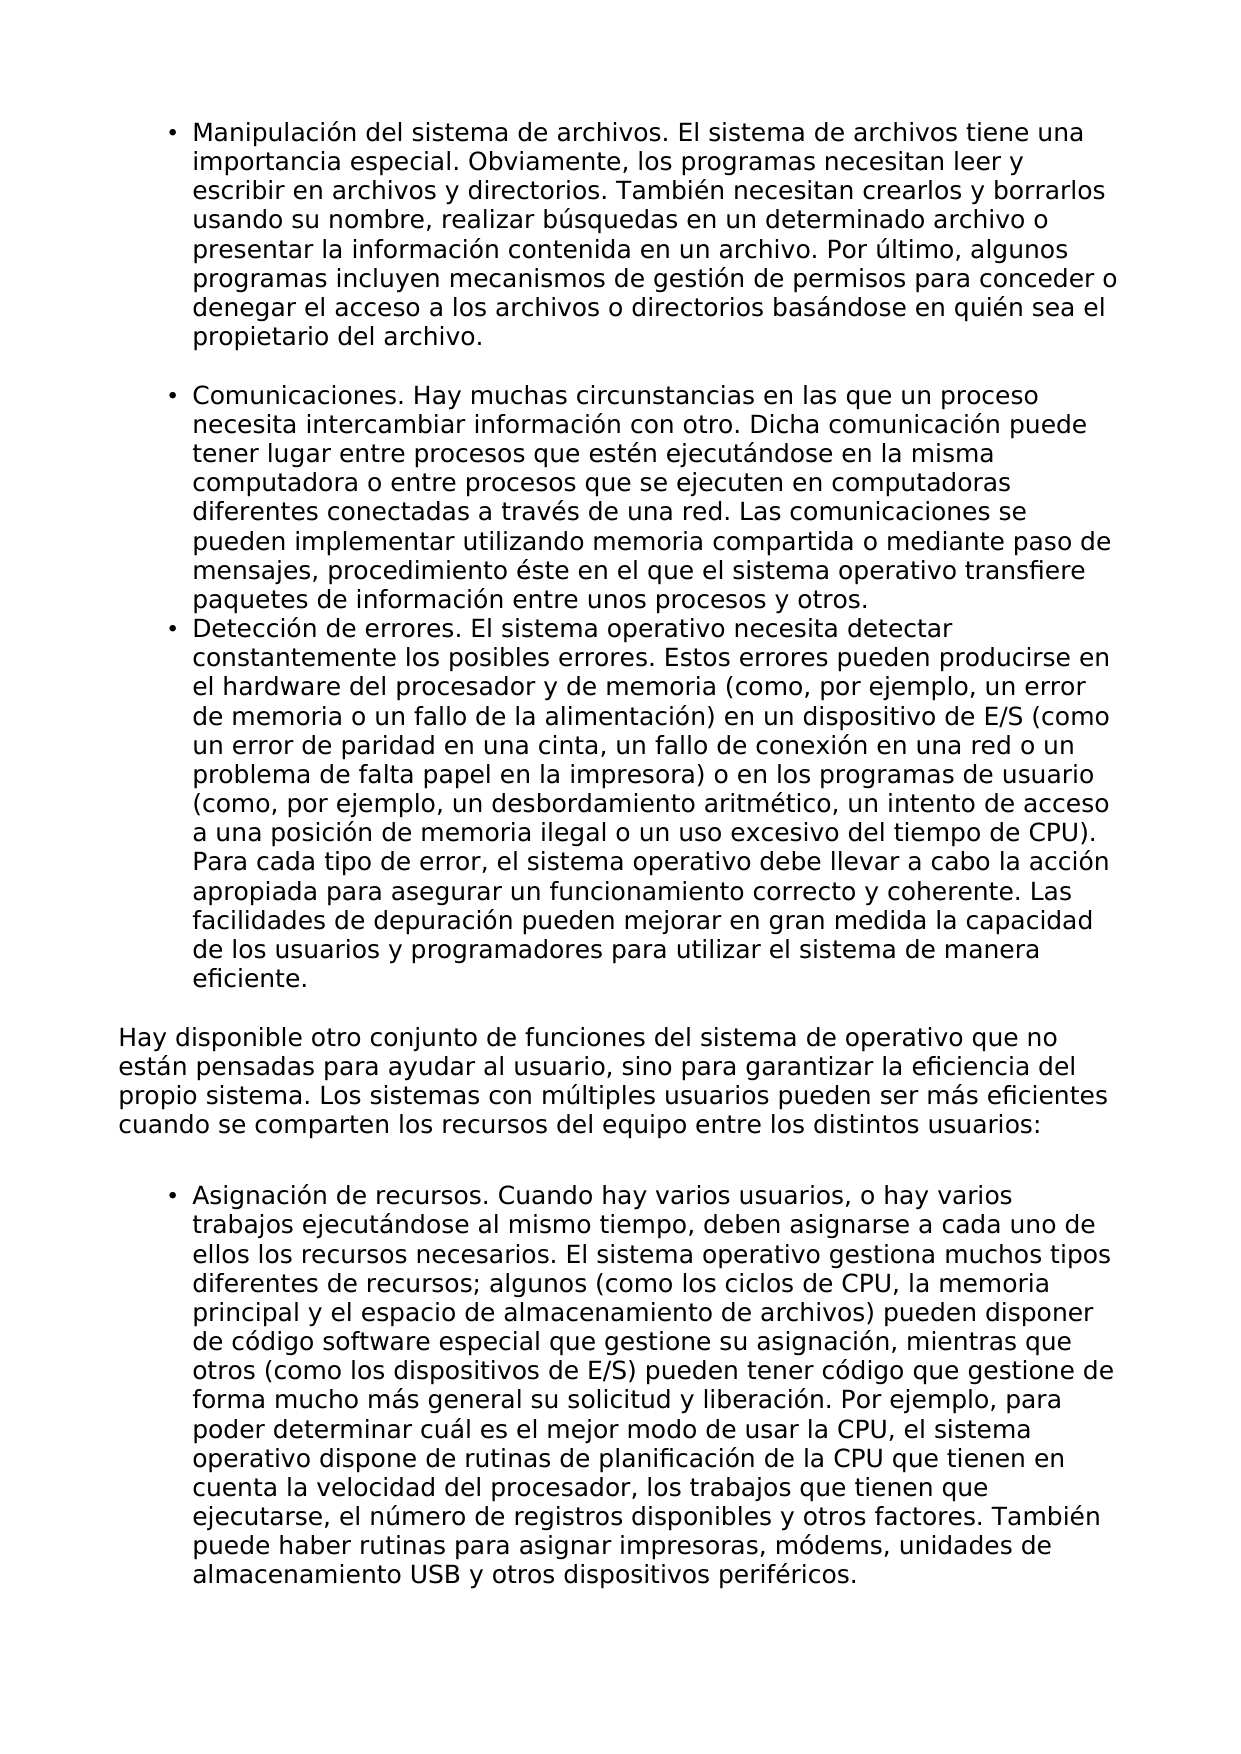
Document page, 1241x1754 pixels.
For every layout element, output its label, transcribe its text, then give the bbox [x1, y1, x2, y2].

list Comunicaciones. Hay muchas circunstancias en las que un proceso necesita intercambiar información con otro. Dicha comunicación puede tener lugar entre procesos que estén ejecutándose en la misma computadora o entre procesos que se ejecuten en computadoras diferentes conectadas a través de una red. Las comunicaciones se pueden implementar utilizando memoria compartida o mediante paso de mensajes, procedimiento éste en el que el sistema operativo transfiere paquetes de información entre unos procesos y otros. [177, 381, 1122, 614]
list Detección de errores. El sistema operativo necesita detectar constantemente los posibles errores. Estos errores pueden producirse en el hardware del procesador y de memoria (como, por ejemplo, un error de memoria o un fallo de la alimentación) en un dispositivo de E/S (como un error de paridad en una cinta, un fallo de conexión en una red o un problema de falta papel en la impresora) o en los programas de usuario (como, por ejemplo, un desbordamiento aritmético, un intento de acceso a una posición de memoria ilegal o un uso excesivo del tiempo de CPU). Para cada tipo de error, el sistema operativo debe llevar a cabo la acción apropiada para asegurar un funcionamiento correcto y coherente. Las facilidades de depuración pueden mejorar en gran medida la capacidad de los usuarios y programadores para utilizar el sistema de manera eficiente. [177, 614, 1122, 993]
list Asignación de recursos. Cuando hay varios usuarios, o hay varios trabajos ejecutándose al mismo tiempo, deben asignarse a cada uno de ellos los recursos necesarios. El sistema operativo gestiona muchos tipos diferentes de recursos; algunos (como los ciclos de CPU, la memoria principal y el espacio de almacenamiento de archivos) pueden disponer de código software especial que gestione su asignación, mientras que otros (como los dispositivos de E/S) pueden tener código que gestione de forma mucho más general su solicitud y liberación. Por ejemplo, para poder determinar cuál es el mejor modo de usar la CPU, el sistema operativo dispone de rutinas de planificación de la CPU que tienen en cuenta la velocidad del procesador, los trabajos que tienen que ejecutarse, el número de registros disponibles y otros factores. También puede haber rutinas para asignar impresoras, módems, unidades de almacenamiento USB y otros dispositivos periféricos. [177, 1182, 1122, 1590]
list Manipulación del sistema de archivos. El sistema de archivos tiene una importancia especial. Obviamente, los programas necesitan leer y escribir en archivos y directorios. También necesitan crearlos y borrarlos usando su nombre, realizar búsquedas en un determinado archivo o presentar la información contenida en un archivo. Por último, algunos programas incluyen mecanismos de gestión de permisos para conceder o denegar el acceso a los archivos o directorios basándose en quién sea el propietario del archivo. [177, 118, 1122, 351]
text Hay disponible otro conjunto de funciones del sistema de operativo que no están pensadas para ayudar al usuario, sino para garantizar la eficiencia del propio sistema. Los sistemas con múltiples usuarios pueden ser más eficientes cuando se comparten los recursos del equipo entre los distintos usuarios: [118, 1023, 1122, 1139]
